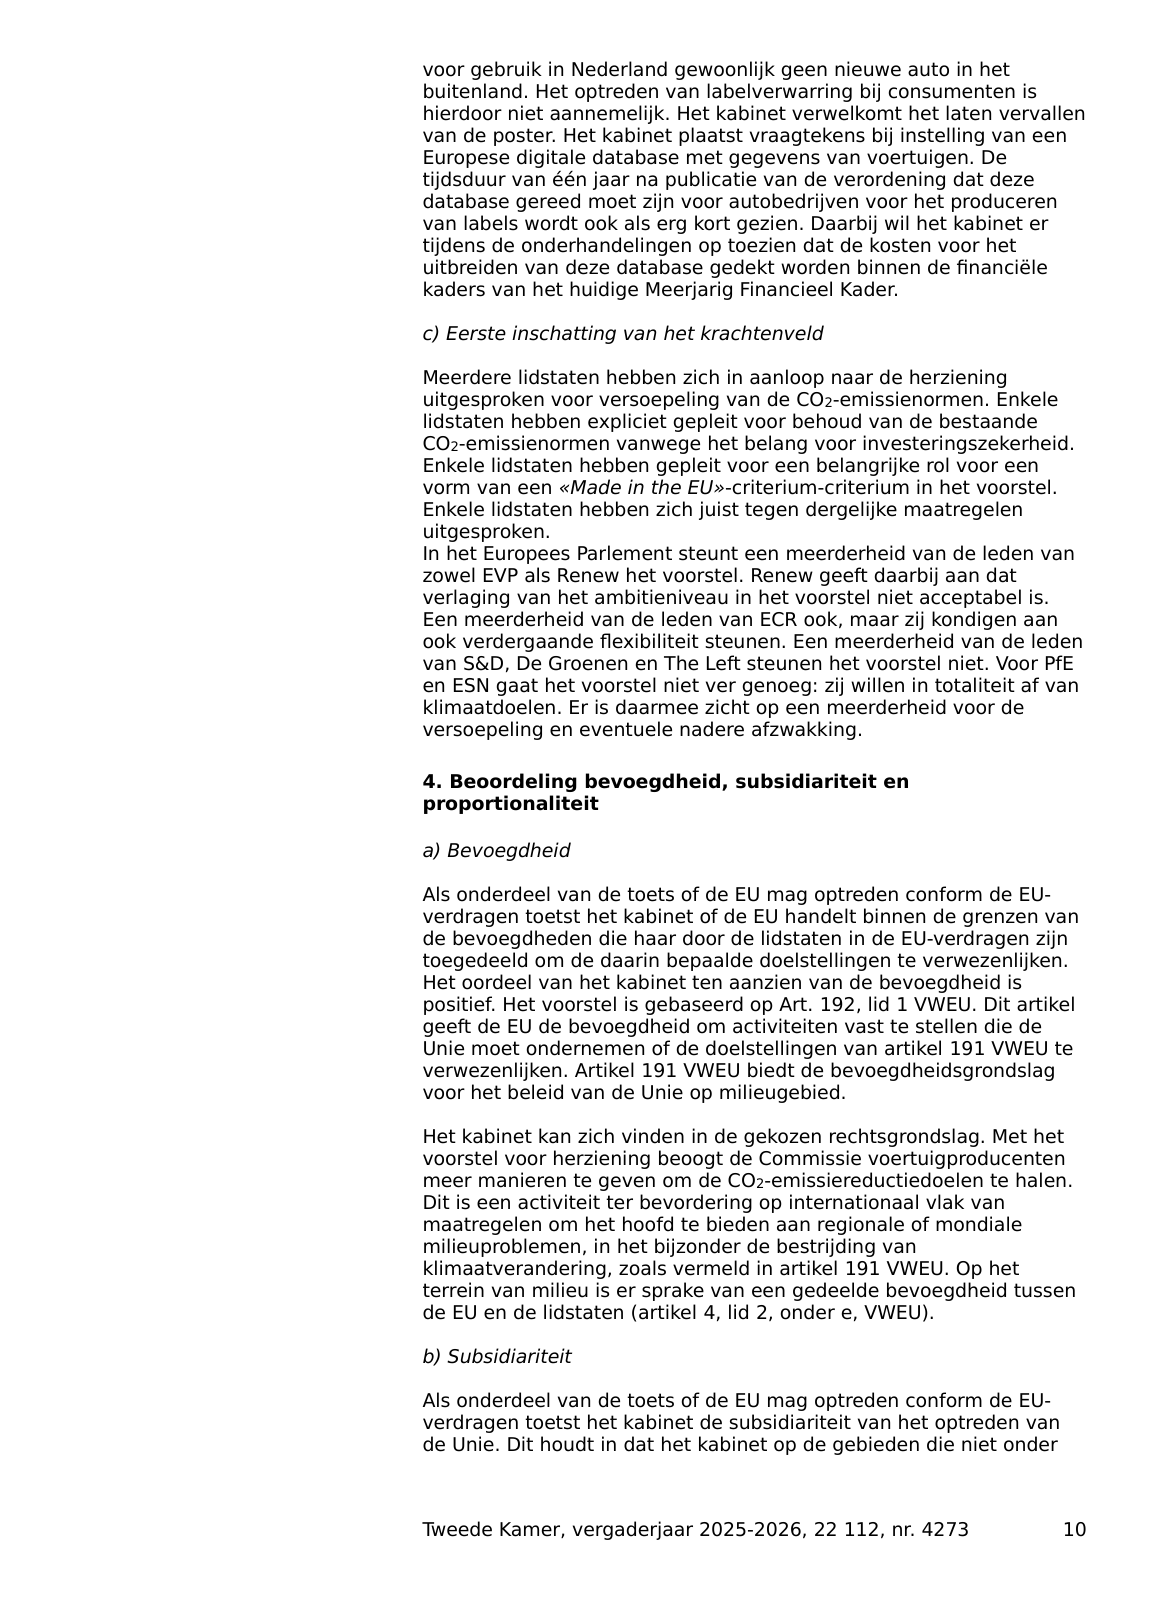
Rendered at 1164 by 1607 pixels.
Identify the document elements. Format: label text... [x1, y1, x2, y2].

text Als onderdeel van de toets of de EU mag optreden conform de EU-verdragen toetst het kabinet de subsidiariteit van het optreden van de Unie. Dit houdt in dat het kabinet op de gebieden die niet onder [422, 1390, 1087, 1456]
subtitle 4. Beoordeling bevoegdheid, subsidiariteit en proportionaliteit [422, 771, 1087, 815]
subtitle b) Subsidiariteit [422, 1346, 1087, 1368]
text In het Europees Parlement steunt een meerderheid van de leden van zowel EVP als Renew het voorstel. Renew geeft daarbij aan dat verlaging van het ambitieniveau in het voorstel niet acceptabel is. Een meerderheid van de leden van ECR ook, maar zij kondigen aan ook verdergaande flexibiliteit steunen. Een meerderheid van de leden van S&D, De Groenen en The Left steunen het voorstel niet. Voor PfE en ESN gaat het voorstel niet ver genoeg: zij willen in totaliteit af van klimaatdoelen. Er is daarmee zicht op een meerderheid voor de versoepeling en eventuele nadere afzwakking. [422, 543, 1087, 741]
text Als onderdeel van de toets of de EU mag optreden conform de EU-verdragen toetst het kabinet of de EU handelt binnen de grenzen van de bevoegdheden die haar door de lidstaten in de EU-verdragen zijn toegedeeld om de daarin bepaalde doelstellingen te verwezenlijken. Het oordeel van het kabinet ten aanzien van de bevoegdheid is positief. Het voorstel is gebaseerd op Art. 192, lid 1 VWEU. Dit artikel geeft de EU de bevoegdheid om activiteiten vast te stellen die de Unie moet ondernemen of de doelstellingen van artikel 191 VWEU te verwezenlijken. Artikel 191 VWEU biedt de bevoegdheidsgrondslag voor het beleid van de Unie op milieugebied. [422, 884, 1087, 1104]
subtitle a) Bevoegdheid [422, 840, 1087, 862]
text voor gebruik in Nederland gewoonlijk geen nieuwe auto in het buitenland. Het optreden van labelverwarring bij consumenten is hierdoor niet aannemelijk. Het kabinet verwelkomt het laten vervallen van de poster. Het kabinet plaatst vraagtekens bij instelling van een Europese digitale database met gegevens van voertuigen. De tijdsduur van één jaar na publicatie van de verordening dat deze database gereed moet zijn voor autobedrijven voor het produceren van labels wordt ook als erg kort gezien. Daarbij wil het kabinet er tijdens de onderhandelingen op toezien dat de kosten voor het uitbreiden van deze database gedekt worden binnen de financiële kaders van het huidige Meerjarig Financieel Kader. [422, 59, 1087, 301]
subtitle c) Eerste inschatting van het krachtenveld [422, 323, 1087, 345]
text Meerdere lidstaten hebben zich in aanloop naar de herziening uitgesproken voor versoepeling van de CO2-emissienormen. Enkele lidstaten hebben expliciet gepleit voor behoud van de bestaande CO2-emissienormen vanwege het belang voor investeringszekerheid. Enkele lidstaten hebben gepleit voor een belangrijke rol voor een vorm van een «Made in the EU»-criterium-criterium in het voorstel. Enkele lidstaten hebben zich juist tegen dergelijke maatregelen uitgesproken. [422, 367, 1087, 543]
text Het kabinet kan zich vinden in de gekozen rechtsgrondslag. Met het voorstel voor herziening beoogt de Commissie voertuigproducenten meer manieren te geven om de CO2-emissiereductiedoelen te halen. Dit is een activiteit ter bevordering op internationaal vlak van maatregelen om het hoofd te bieden aan regionale of mondiale milieuproblemen, in het bijzonder de bestrijding van klimaatverandering, zoals vermeld in artikel 191 VWEU. Op het terrein van milieu is er sprake van een gedeelde bevoegdheid tussen de EU en de lidstaten (artikel 4, lid 2, onder e, VWEU). [422, 1126, 1087, 1324]
